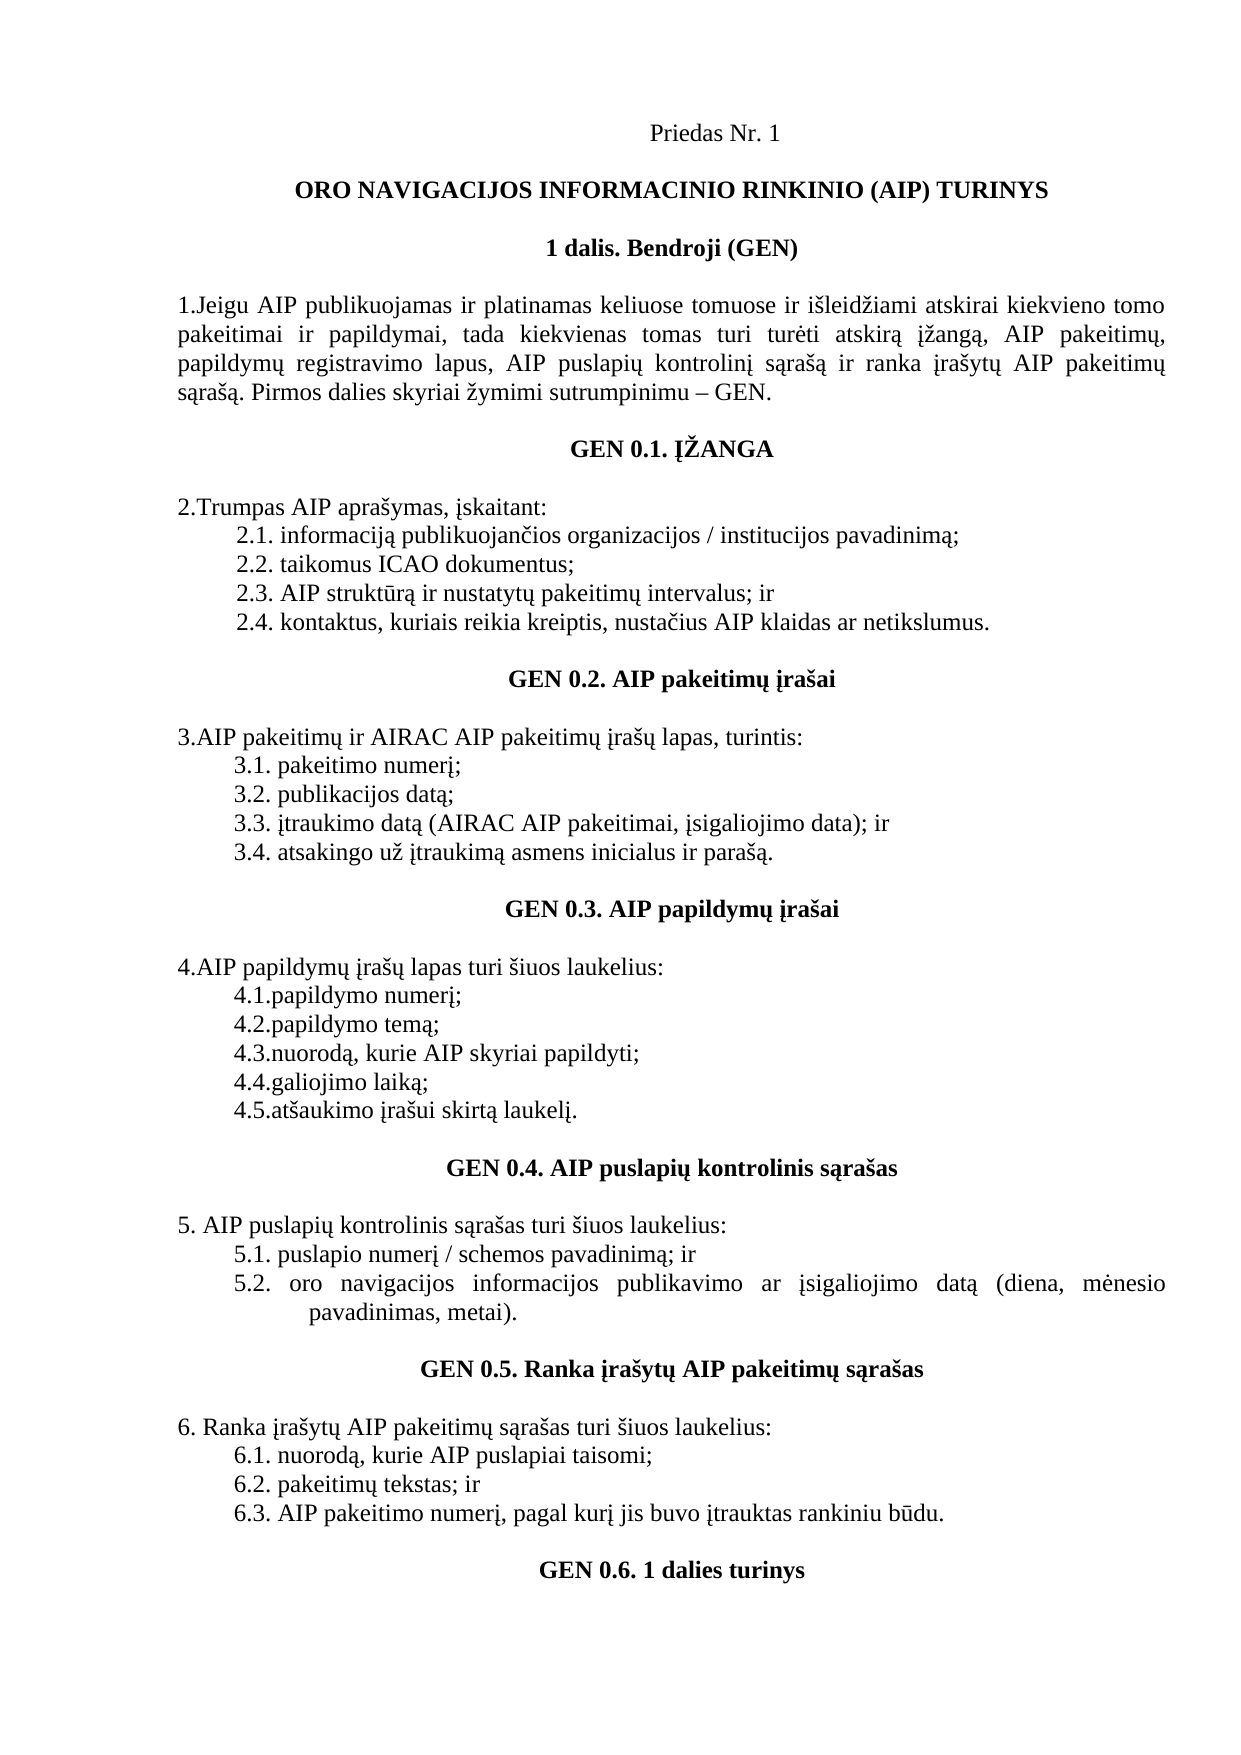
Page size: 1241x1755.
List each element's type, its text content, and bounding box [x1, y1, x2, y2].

text 3.1. pakeitimo numerį; [233, 751, 1166, 779]
text 4.5.atšaukimo įrašui skirtą laukelį. [233, 1096, 1166, 1124]
text 3.2. publikacijos datą; [233, 779, 1166, 808]
text GEN 0.2. AIP pakeitimų įrašai [177, 664, 1166, 693]
text 6. Ranka įrašytų AIP pakeitimų sąrašas turi šiuos laukelius: [177, 1412, 1166, 1441]
text GEN 0.6. 1 dalies turinys [177, 1556, 1166, 1584]
text 2.2. taikomus ICAO dokumentus; [177, 549, 1166, 578]
text 2.3. AIP struktūrą ir nustatytų pakeitimų intervalus; ir [177, 578, 1166, 607]
text 1.Jeigu AIP publikuojamas ir platinamas keliuose tomuose ir išleidžiami atskirai kiekvieno tomo pakeitimai ir papildymai, tada kiekvienas tomas turi turėti atskirą įžangą, AIP pakeitimų, papildymų registravimo lapus, AIP puslapių kontrolinį sąrašą ir ranka įrašytų AIP pakeitimų sąrašą. Pirmos dalies skyriai žymimi sutrumpinimu – GEN. [177, 291, 1166, 406]
text 4.3.nuorodą, kurie AIP skyriai papildyti; [233, 1038, 1166, 1067]
text GEN 0.5. Ranka įrašytų AIP pakeitimų sąrašas [177, 1354, 1166, 1383]
text 5.1. puslapio numerį / schemos pavadinimą; ir [233, 1239, 1166, 1268]
text 1 dalis. Bendroji (GEN) [177, 233, 1166, 262]
text 3.AIP pakeitimų ir AIRAC AIP pakeitimų įrašų lapas, turintis: [177, 722, 1166, 751]
text 2.1. informaciją publikuojančios organizacijos / institucijos pavadinimą; [177, 521, 1166, 549]
text 6.2. pakeitimų tekstas; ir [233, 1469, 1166, 1498]
text 5.2. oro navigacijos informacijos publikavimo ar įsigaliojimo datą (diena, mėnesio pavadinimas, metai). [233, 1268, 1166, 1326]
text 3.3. įtraukimo datą (AIRAC AIP pakeitimai, įsigaliojimo data); ir [233, 808, 1166, 837]
text GEN 0.3. AIP papildymų įrašai [177, 894, 1166, 923]
text 6.3. AIP pakeitimo numerį, pagal kurį jis buvo įtrauktas rankiniu būdu. [233, 1498, 1166, 1527]
text 4.2.papildymo temą; [233, 1009, 1166, 1038]
text 5. AIP puslapių kontrolinis sąrašas turi šiuos laukelius: [177, 1211, 1166, 1239]
text 2.Trumpas AIP aprašymas, įskaitant: [177, 492, 1166, 521]
text ORO NAVIGACIJOS INFORMACINIO RINKINIO (AIP) TURINYS [177, 176, 1166, 204]
text 2.4. kontaktus, kuriais reikia kreiptis, nustačius AIP klaidas ar netikslumus. [177, 607, 1166, 636]
text 3.4. atsakingo už įtraukimą asmens inicialus ir parašą. [233, 837, 1166, 866]
text GEN 0.1. ĮŽANGA [177, 434, 1166, 463]
text GEN 0.4. AIP puslapių kontrolinis sąrašas [177, 1153, 1166, 1182]
text 4.AIP papildymų įrašų lapas turi šiuos laukelius: [177, 952, 1166, 981]
text 6.1. nuorodą, kurie AIP puslapiai taisomi; [233, 1441, 1166, 1469]
text 4.1.papildymo numerį; [233, 981, 1166, 1009]
text 4.4.galiojimo laiką; [233, 1067, 1166, 1096]
text Priedas Nr. 1 [649, 118, 1166, 147]
